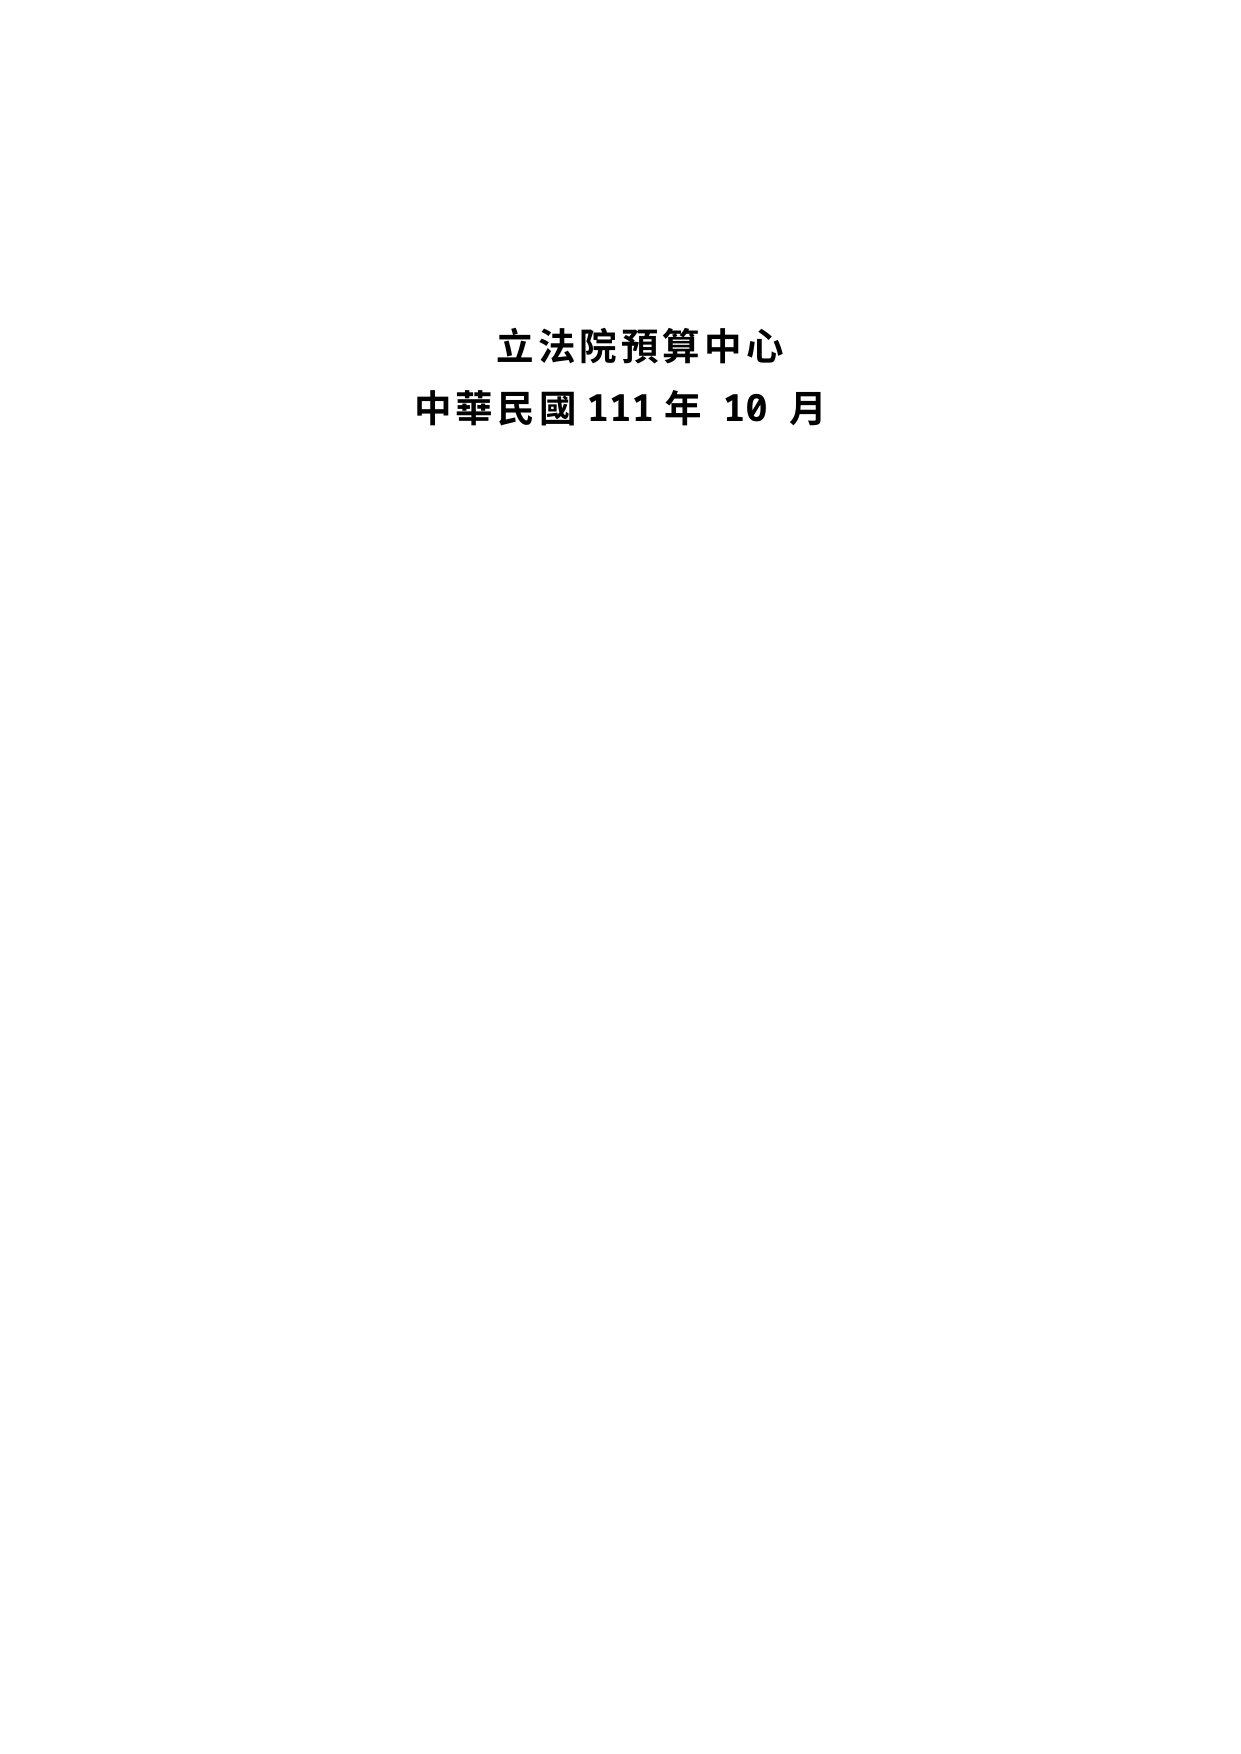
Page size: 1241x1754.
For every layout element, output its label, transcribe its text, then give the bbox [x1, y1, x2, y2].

text 中華民國111年10月 [183, 365, 1058, 427]
text 立法院預算中心 [183, 302, 1058, 365]
